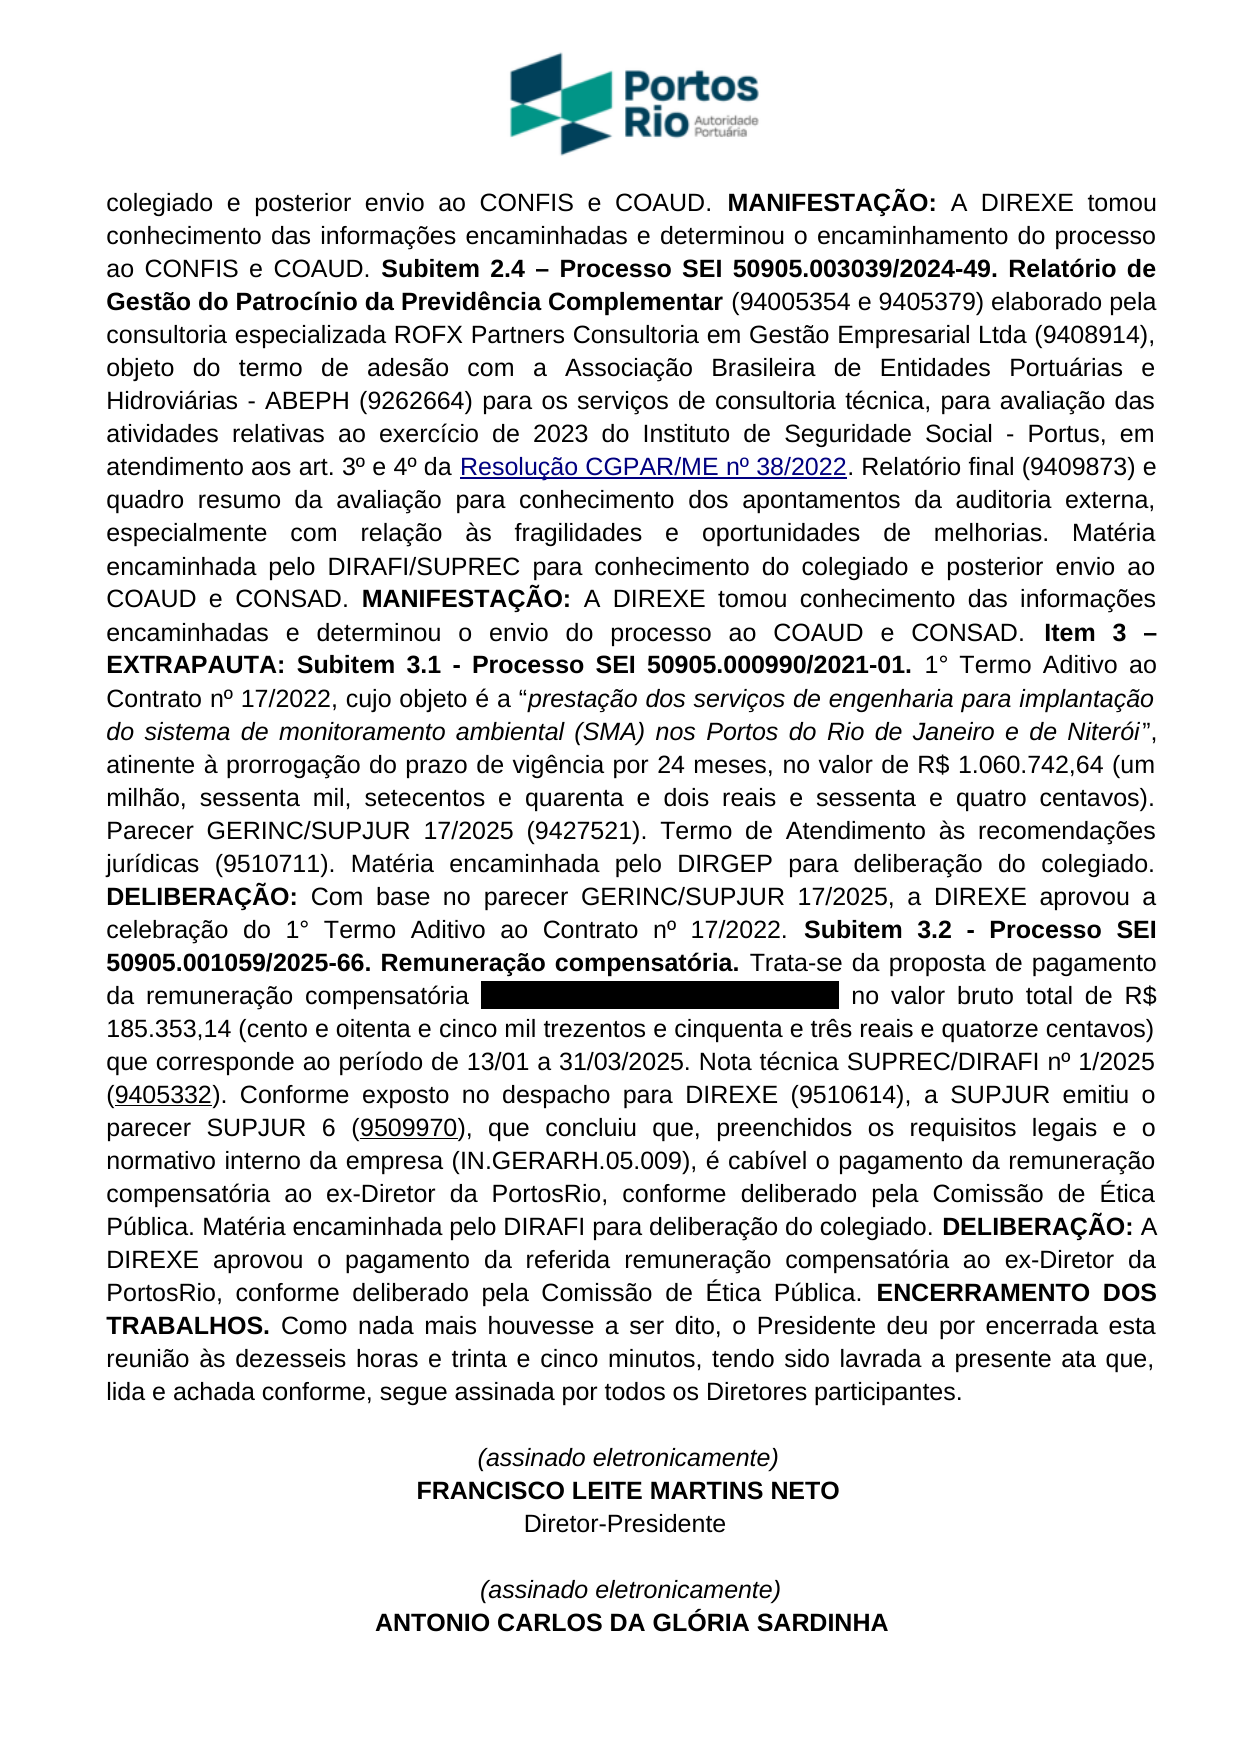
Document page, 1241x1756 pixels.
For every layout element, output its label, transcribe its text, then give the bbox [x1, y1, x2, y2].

text FRANCISCO LEITE MARTINS NETO [106, 1476, 1157, 1505]
text (assinado eletronicamente) [106, 1443, 1157, 1472]
text colegiado e posterior envio ao CONFIS e COAUD. MANIFESTAÇÃO: A DIREXE tomou conhecimento das informações encaminhadas e determinou o encaminhamento do processo ao CONFIS e COAUD. Subitem 2.4 – Processo SEI 50905.003039/2024-49. Relatório de Gestão do Patrocínio da Previdência Complementar (94005354 e 9405379) elaborado pela consultoria especializada ROFX Partners Consultoria em Gestão Empresarial Ltda (9408914), objeto do termo de adesão com a Associação Brasileira de Entidades Portuárias e Hidroviárias - ABEPH (9262664) para os serviços de consultoria técnica, para avaliação das atividades relativas ao exercício de 2023 do Instituto de Seguridade Social - Portus, em atendimento aos art. 3º e 4º da Resolução CGPAR/ME nº 38/2022. Relatório final (9409873) e quadro resumo da avaliação para conhecimento dos apontamentos da auditoria externa, especialmente com relação às fragilidades e oportunidades de melhorias. Matéria encaminhada pelo DIRAFI/SUPREC para conhecimento do colegiado e posterior envio ao COAUD e CONSAD. MANIFESTAÇÃO: A DIREXE tomou conhecimento das informações encaminhadas e determinou o envio do processo ao COAUD e CONSAD. Item 3 – EXTRAPAUTA: Subitem 3.1 - Processo SEI 50905.000990/2021-01. 1° Termo Aditivo ao Contrato nº 17/2022, cujo objeto é a “prestação dos serviços de engenharia para implantação do sistema de monitoramento ambiental (SMA) nos Portos do Rio de Janeiro e de Niterói”, atinente à prorrogação do prazo de vigência por 24 meses, no valor de R$ 1.060.742,64 (um milhão, sessenta mil, setecentos e quarenta e dois reais e sessenta e quatro centavos). Parecer GERINC/SUPJUR 17/2025 (9427521). Termo de Atendimento às recomendações jurídicas (9510711). Matéria encaminhada pelo DIRGEP para deliberação do colegiado. DELIBERAÇÃO: Com base no parecer GERINC/SUPJUR 17/2025, a DIREXE aprovou a celebração do 1° Termo Aditivo ao Contrato nº 17/2022. Subitem 3.2 - Processo SEI 50905.001059/2025-66. Remuneração compensatória. Trata-se da proposta de pagamento da remuneração compensatória xx xx-Xxxxxxx, Xxxxxxx Xxxxx, no valor bruto total de R$ 185.353,14 (cento e oitenta e cinco mil trezentos e cinquenta e três reais e quatorze centavos) que corresponde ao período de 13/01 a 31/03/2025. Nota técnica SUPREC/DIRAFI nº 1/2025 (9405332). Conforme exposto no despacho para DIREXE (9510614), a SUPJUR emitiu o parecer SUPJUR 6 (9509970), que concluiu que, preenchidos os requisitos legais e o normativo interno da empresa (IN.GERARH.05.009), é cabível o pagamento da remuneração compensatória ao ex-Diretor da PortosRio, conforme deliberado pela Comissão de Ética Pública. Matéria encaminhada pelo DIRAFI para deliberação do colegiado. DELIBERAÇÃO: A DIREXE aprovou o pagamento da referida remuneração compensatória ao ex-Diretor da PortosRio, conforme deliberado pela Comissão de Ética Pública. ENCERRAMENTO DOS TRABALHOS. Como nada mais houvesse a ser dito, o Presidente deu por encerrada esta reunião às dezesseis horas e trinta e cinco minutos, tendo sido lavrada a presente ata que, lida e achada conforme, segue assinada por todos os Diretores participantes. [106, 188, 1157, 1406]
text (assinado eletronicamente) [106, 1575, 1157, 1604]
text ANTONIO CARLOS DA GLÓRIA SARDINHA [106, 1608, 1157, 1637]
text Diretor-Presidente [106, 1509, 1157, 1538]
